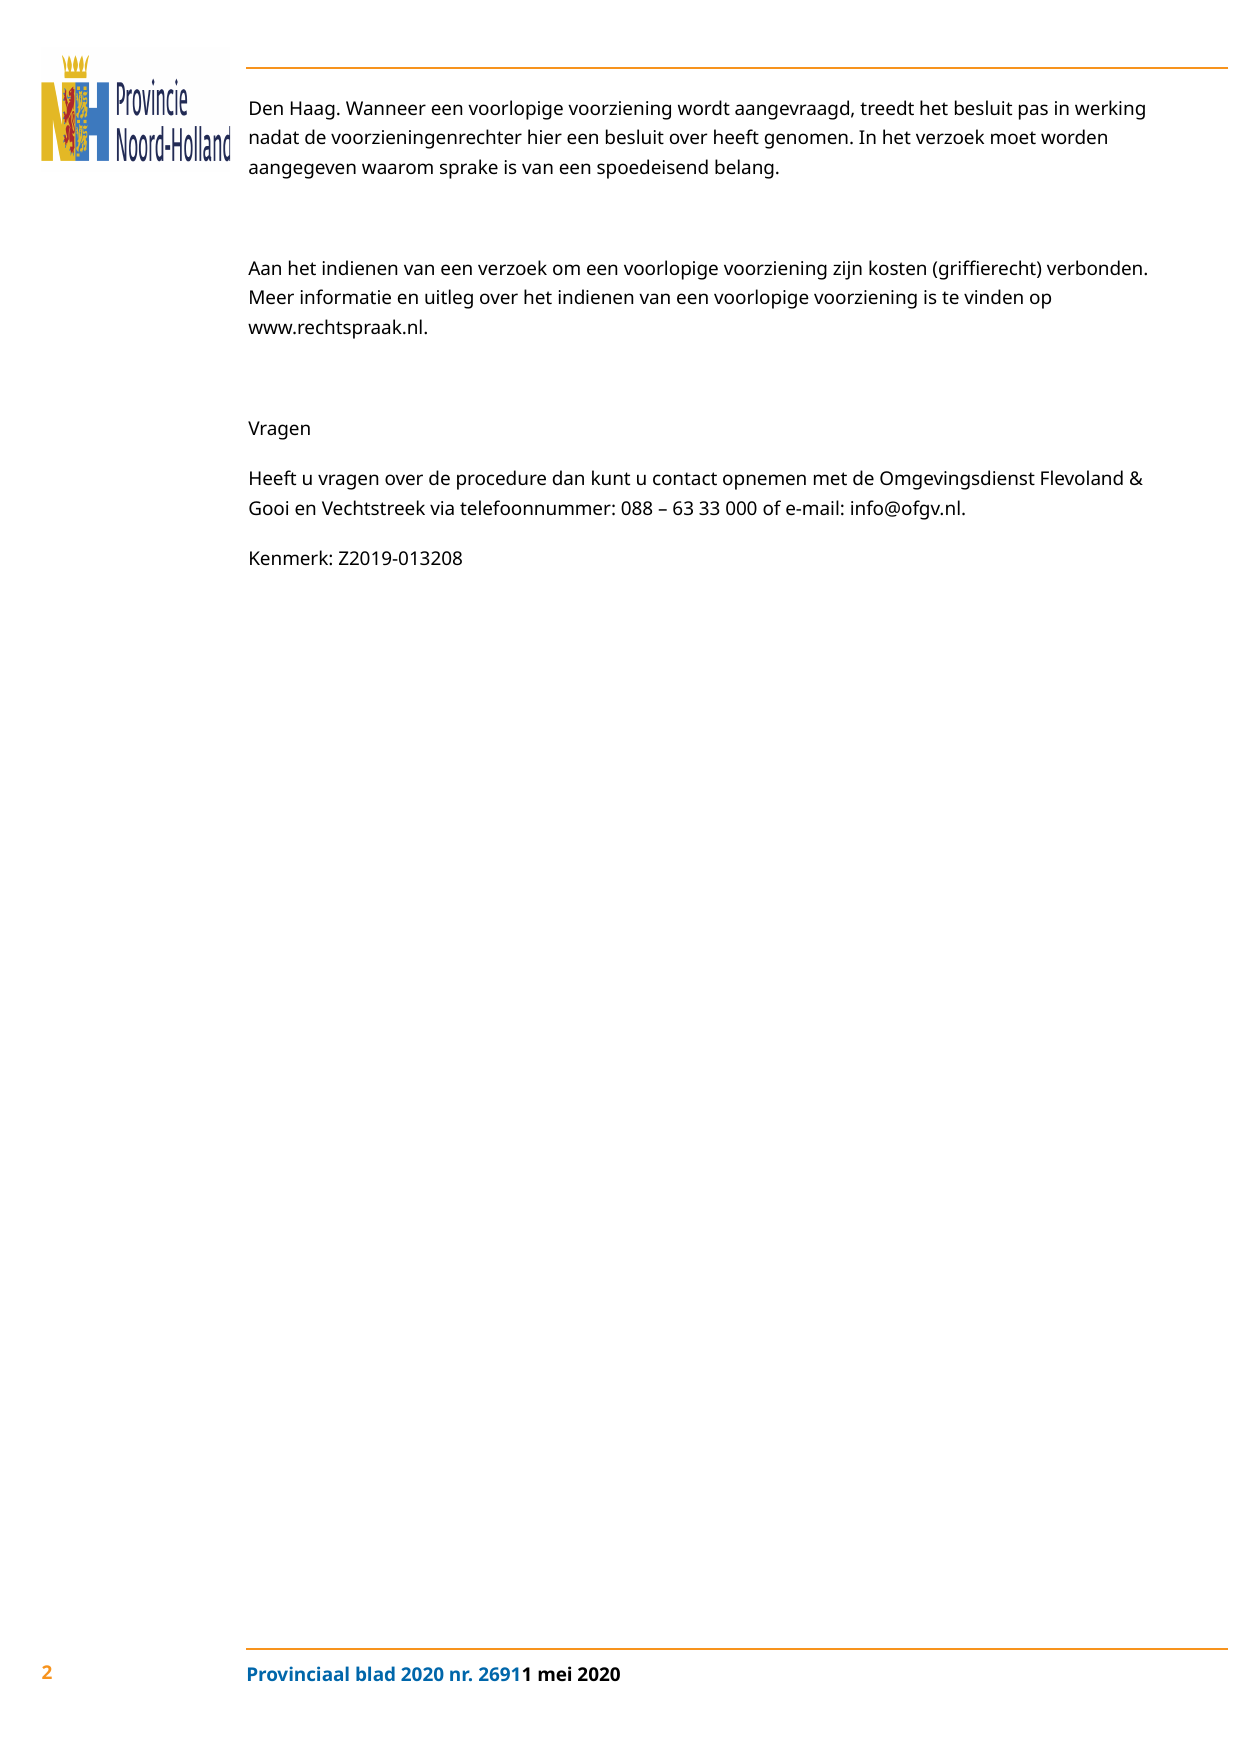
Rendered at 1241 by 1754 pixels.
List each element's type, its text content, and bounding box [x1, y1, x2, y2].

text Kenmerk: Z2019-013208 [248, 545, 1152, 571]
text Heeft u vragen over de procedure dan kunt u contact opnemen met de Omgevingsdienst Flevoland & Gooi en Vechtstreek via telefoonnummer: 088 – 63 33 000 of e-mail: info@ofgv.nl. [248, 465, 1152, 521]
text Aan het indienen van een verzoek om een voorlopige voorziening zijn kosten (griffierecht) verbonden. Meer informatie en uitleg over het indienen van een voorlopige voorziening is te vinden op www.rechtspraak.nl. [248, 255, 1152, 340]
text Den Haag. Wanneer een voorlopige voorziening wordt aangevraagd, treedt het besluit pas in werking nadat de voorzieningenrechter hier een besluit over heeft genomen. In het verzoek moet worden aangegeven waarom sprake is van een spoedeisend belang. [248, 95, 1152, 180]
picture [41, 47, 231, 172]
text Vragen [248, 415, 1152, 441]
